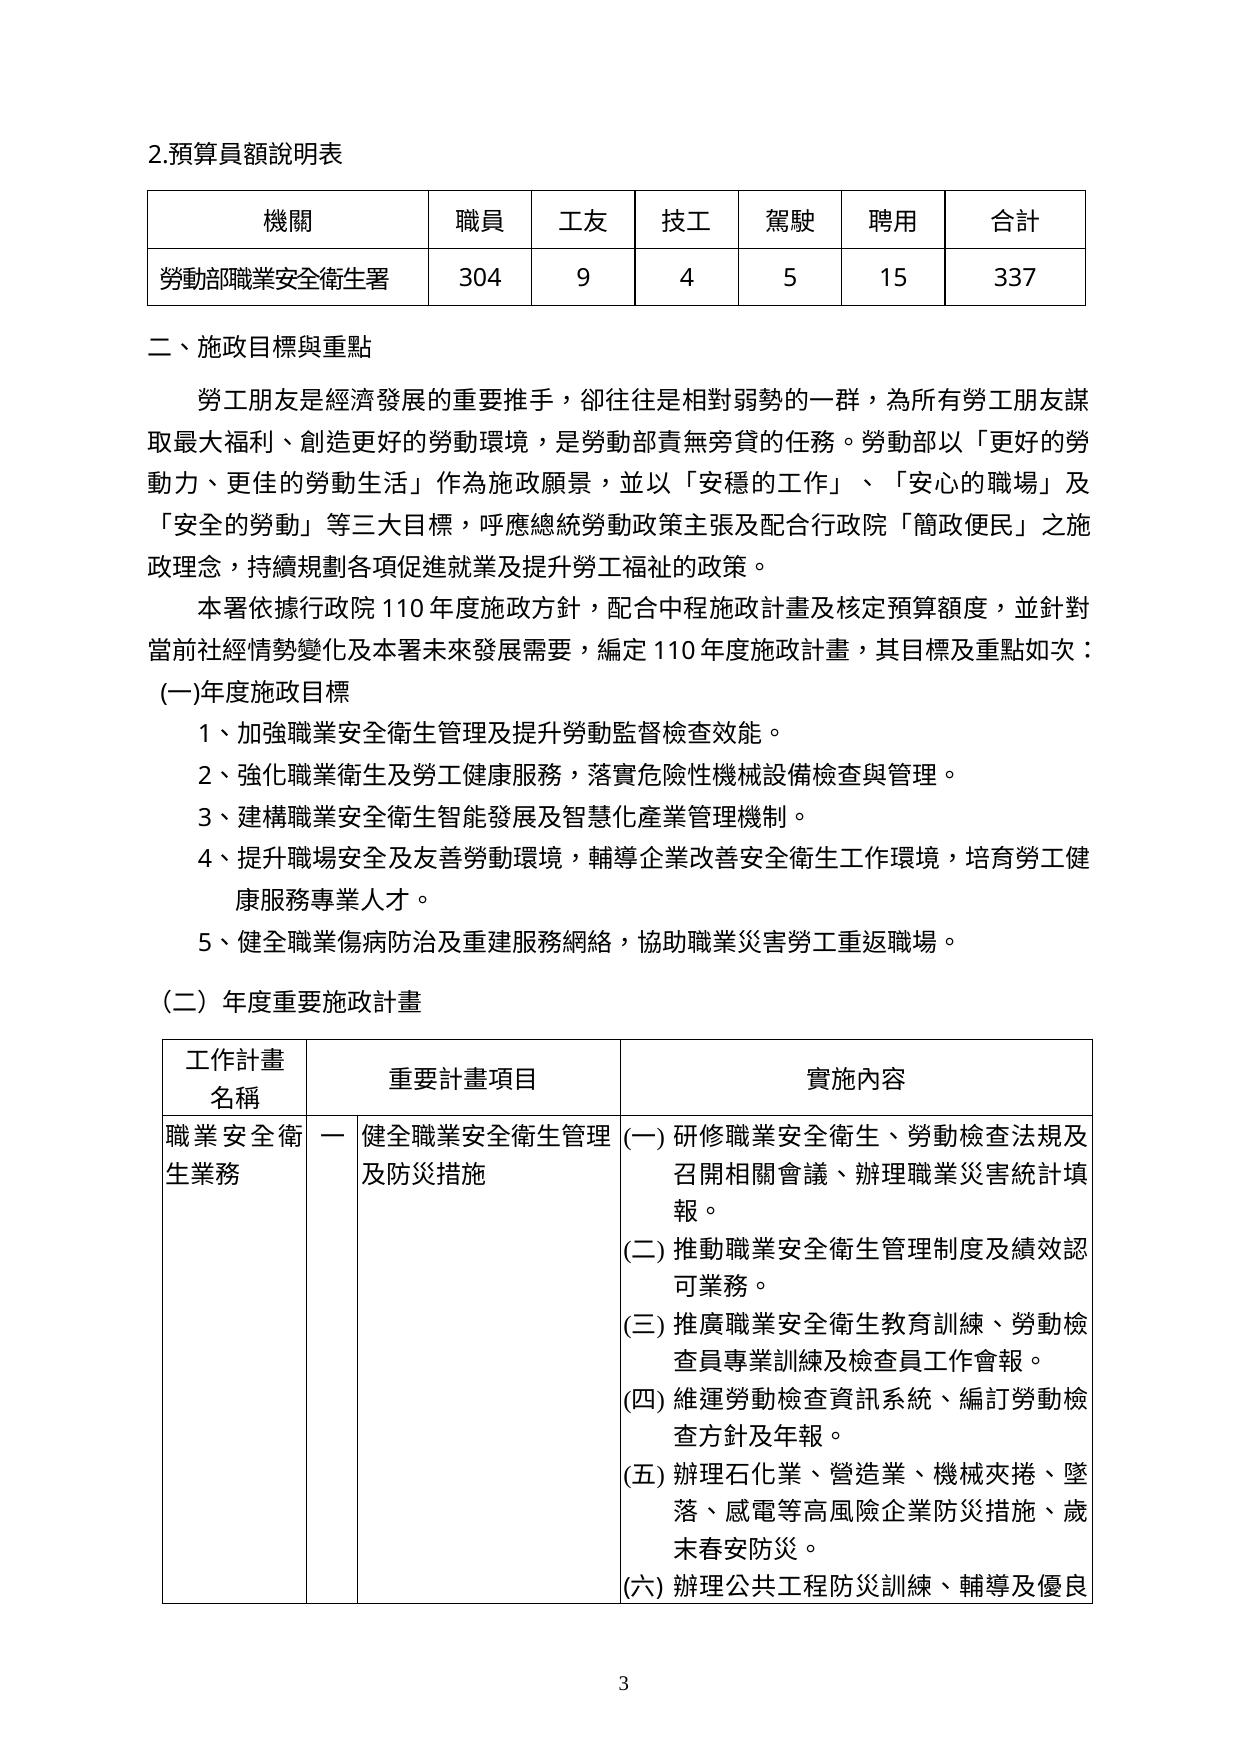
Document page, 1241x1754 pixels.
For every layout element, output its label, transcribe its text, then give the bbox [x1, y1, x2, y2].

table_header 合計 [946, 191, 1085, 247]
table_cell 研修職業安全衛生、勞動檢查法規及召開相關會議、辦理職業災害統計填報。 推動職業安全衛生管理制度及績效認可業務。 推廣職業安全衛生教育訓練、勞動檢查員專業訓練及檢查員工作會報。 維運勞動檢查資訊系統、編訂勞動檢查方針及年報。 辦理石化業、營造業、機械夾捲、墜落、感電等高風險企業防災措施、歲末春安防災。 辦理公共工程防災訓練、輔導及優良人員選拔表揚。 與民間相關團體合作推廣安全衛生防災活動等。 辦理零工經濟工作者職場安全規範及措施。 [621, 1116, 1092, 1603]
text 4、提升職場安全及友善勞動環境，輔導企業改善安全衛生工作環境，培育勞工健康服務專業人才。 [198, 834, 1092, 918]
table_cell 9 [532, 249, 634, 305]
table_cell 304 [429, 249, 531, 305]
table_header 技工 [636, 191, 738, 247]
text （二）年度重要施政計畫 [148, 978, 1092, 1020]
table_header 實施內容 [621, 1040, 1092, 1114]
table_cell 職業安全衛生業務 [163, 1116, 306, 1603]
table_cell 健全職業安全衛生管理及防災措施 [358, 1116, 620, 1603]
table_header 工友 [532, 191, 634, 247]
text 1、加強職業安全衛生管理及提升勞動監督檢查效能。 [198, 709, 1092, 751]
text 2.預算員額說明表 [148, 130, 1092, 172]
table_cell 勞動部職業安全衛生署 [148, 249, 428, 305]
table_cell 337 [946, 249, 1085, 305]
text 本署依據行政院110年度施政方針，配合中程施政計畫及核定預算額度，並針對當前社經情勢變化及本署未來發展需要，編定110年度施政計畫，其目標及重點如次： [148, 584, 1092, 668]
text 5、健全職業傷病防治及重建服務網絡，協助職業災害勞工重返職場。 [198, 918, 1092, 959]
table_cell 5 [739, 249, 841, 305]
table_cell 15 [842, 249, 944, 305]
table_header 重要計畫項目 [307, 1040, 620, 1114]
text 2、強化職業衛生及勞工健康服務，落實危險性機械設備檢查與管理。 [198, 751, 1092, 793]
table_header 駕駛 [739, 191, 841, 247]
table_header 工作計畫 名稱 [163, 1040, 306, 1114]
table_cell 4 [636, 249, 738, 305]
text 勞工朋友是經濟發展的重要推手，卻往往是相對弱勢的一群，為所有勞工朋友謀取最大福利、創造更好的勞動環境，是勞動部責無旁貸的任務。勞動部以「更好的勞動力、更佳的勞動生活」作為施政願景，並以「安穩的工作」、「安心的職場」及「安全的勞動」等三大目標，呼應總統勞動政策主張及配合行政院「簡政便民」之施政理念，持續規劃各項促進就業及提升勞工福祉的政策。 [148, 376, 1092, 584]
text (一)年度施政目標 [148, 668, 1092, 709]
table_header 機關 [148, 191, 428, 247]
table_header 職員 [429, 191, 531, 247]
table_header 聘用 [842, 191, 944, 247]
table_cell 一 [307, 1116, 357, 1603]
text 3、建構職業安全衛生智能發展及智慧化產業管理機制。 [198, 793, 1092, 834]
text 二、施政目標與重點 [148, 325, 1092, 365]
